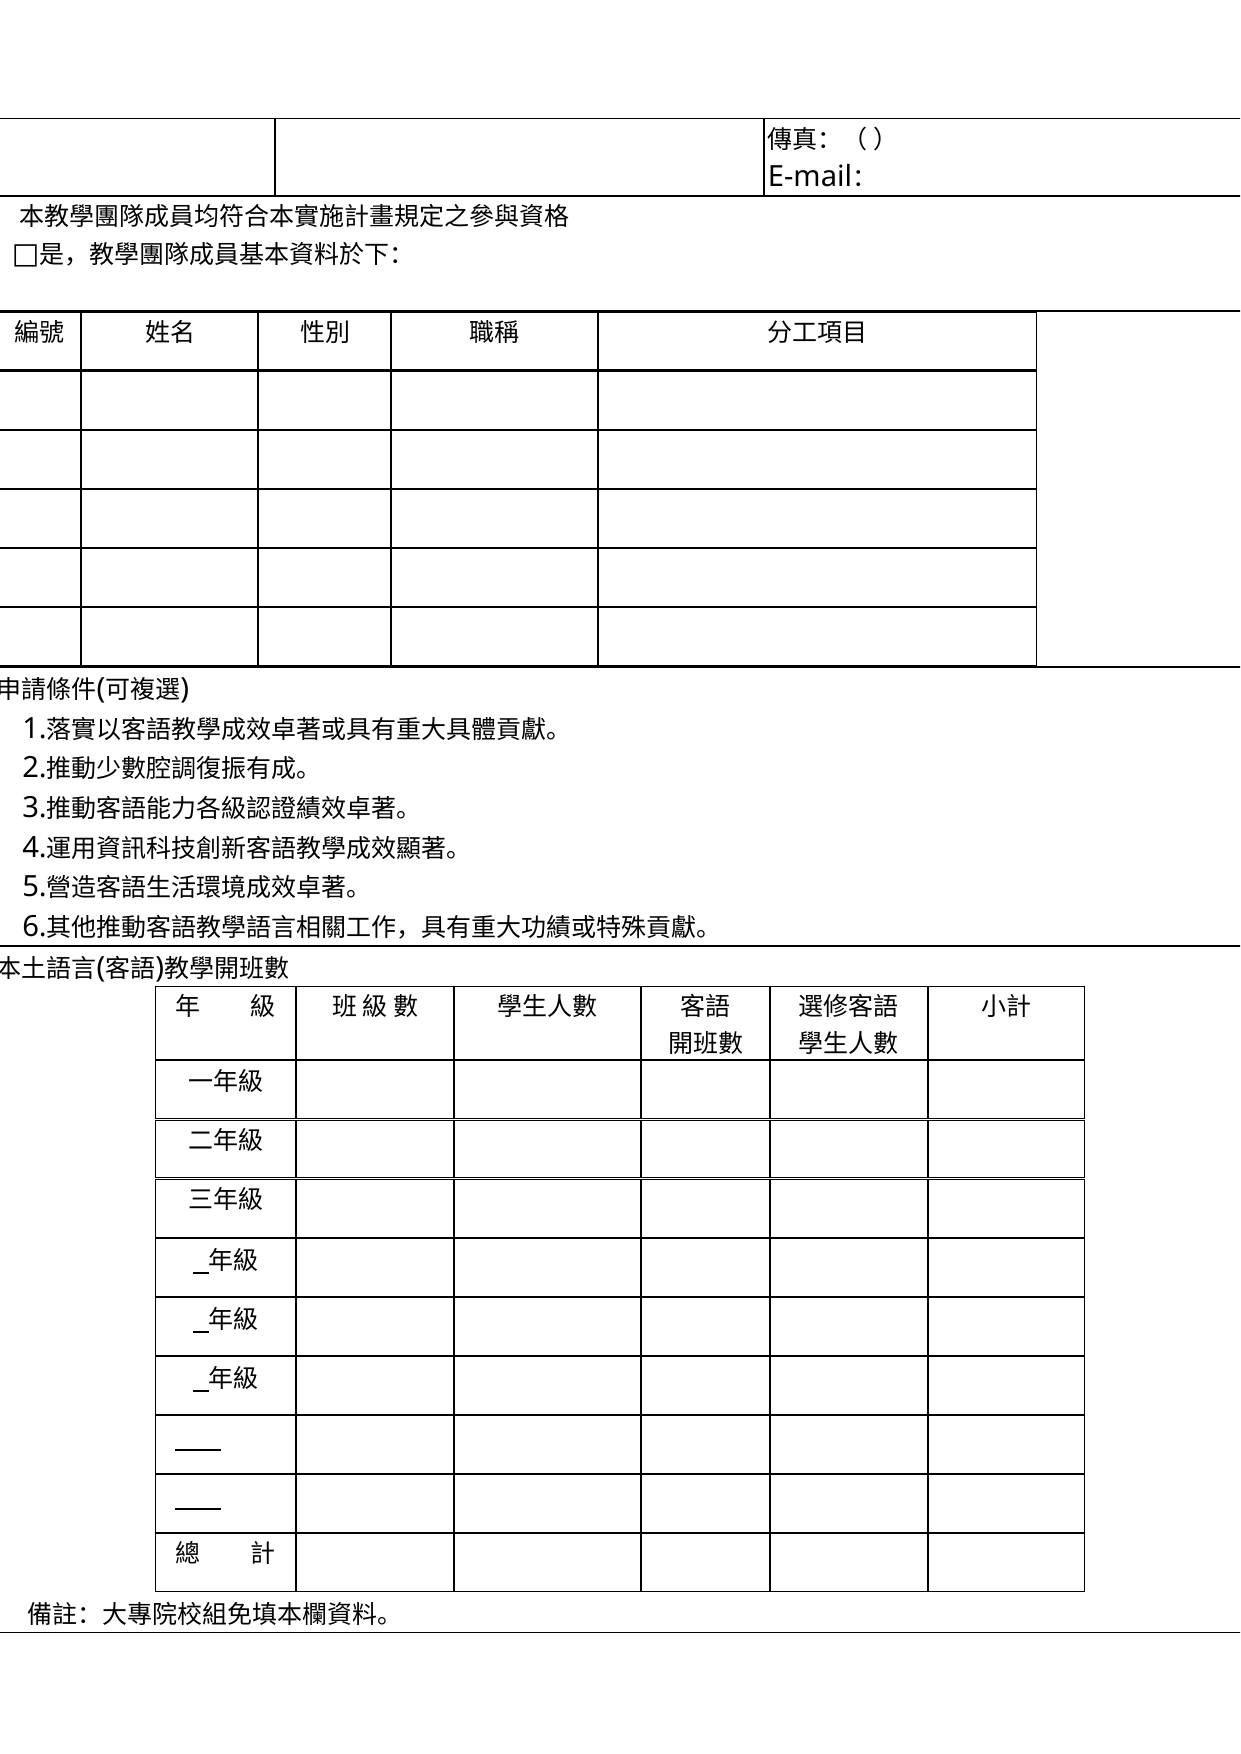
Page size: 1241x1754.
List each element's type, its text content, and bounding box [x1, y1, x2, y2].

table_header 分工項目 [599, 313, 1036, 369]
table_header 班 級 數 [297, 987, 453, 1059]
table_cell 二年級 [156, 1121, 295, 1177]
table_cell [297, 1416, 453, 1473]
table_cell [276, 119, 763, 195]
table_cell [0, 608, 80, 665]
table_cell [392, 490, 597, 547]
table_header 編號 [0, 313, 80, 369]
table_cell 本教學團隊成員均符合本實施計畫規定之參與資格 □是，教學團隊成員基本資料於下： [0, 197, 1240, 310]
table_cell [771, 1298, 927, 1355]
table_cell [929, 1534, 1084, 1591]
table_cell [929, 1357, 1084, 1414]
table_cell [929, 1298, 1084, 1355]
table_header 職稱 [392, 313, 597, 369]
table_cell [392, 608, 597, 665]
table_cell [771, 1534, 927, 1591]
table_cell [771, 1121, 927, 1177]
table_cell 三年級 [156, 1180, 295, 1237]
table_cell [297, 1475, 453, 1532]
table_cell 傳真：（ ） E-mail： [765, 119, 1240, 195]
table_cell [259, 372, 390, 429]
table_cell [82, 372, 257, 429]
table_cell [455, 1534, 640, 1591]
table_cell [929, 1416, 1084, 1473]
table_cell [455, 1239, 640, 1296]
table_header 學生人數 [455, 987, 640, 1059]
table_cell [455, 1416, 640, 1473]
table_cell [259, 608, 390, 665]
table_cell [156, 1416, 295, 1473]
table_cell [599, 431, 1036, 488]
table_cell [929, 1121, 1084, 1177]
table_cell [929, 1061, 1084, 1118]
table_cell [642, 1121, 769, 1177]
table_cell [771, 1357, 927, 1414]
table_header 選修客語 學生人數 [771, 987, 927, 1059]
table_cell [455, 1180, 640, 1237]
table_cell [297, 1534, 453, 1591]
table_cell [259, 490, 390, 547]
table_cell [259, 549, 390, 606]
table_cell [297, 1121, 453, 1177]
table_cell [771, 1475, 927, 1532]
table_cell [599, 372, 1036, 429]
table_cell [1037, 312, 1240, 666]
table_header 小計 [929, 987, 1084, 1059]
table_cell [599, 490, 1036, 547]
table_cell 年級 [156, 1239, 295, 1296]
table_cell [455, 1475, 640, 1532]
table_cell [297, 1239, 453, 1296]
table_cell [0, 431, 80, 488]
table_cell [455, 1121, 640, 1177]
table_header 姓名 [82, 313, 257, 369]
table_cell [297, 1061, 453, 1118]
table_cell [392, 431, 597, 488]
table_cell [392, 549, 597, 606]
table_cell [0, 549, 80, 606]
table_cell [455, 1298, 640, 1355]
table_cell [642, 1475, 769, 1532]
table_cell [642, 1061, 769, 1118]
table_cell [771, 1061, 927, 1118]
table_cell [392, 372, 597, 429]
table_cell [771, 1239, 927, 1296]
table_cell 年級 [156, 1357, 295, 1414]
table_cell [929, 1239, 1084, 1296]
table_cell [0, 119, 274, 195]
table_cell [642, 1357, 769, 1414]
table_cell [297, 1180, 453, 1237]
table_header 性別 [259, 313, 390, 369]
table_cell [0, 372, 80, 429]
table_cell [82, 549, 257, 606]
table_cell [771, 1416, 927, 1473]
table_cell 申請條件(可複選) 1.落實以客語教學成效卓著或具有重大具體貢獻。 2.推動少數腔調復振有成。 3.推動客語能力各級認證績效卓著。 4.運用資訊科技創新客語教學成效顯著。 5.營造客語生活環境成效卓著。 6.其他推動客語教學語言相關工作，具有重大功績或特殊貢獻。 [0, 668, 1240, 945]
table_cell 總 計 [156, 1534, 295, 1591]
table_cell [156, 1475, 295, 1532]
table_cell [642, 1298, 769, 1355]
table_cell [642, 1239, 769, 1296]
table_cell [259, 431, 390, 488]
table_header 年 級 [156, 987, 295, 1059]
table_cell [455, 1061, 640, 1118]
table_cell [82, 490, 257, 547]
table_cell [642, 1534, 769, 1591]
table_cell [929, 1475, 1084, 1532]
table_cell 一年級 [156, 1061, 295, 1118]
table_cell [599, 549, 1036, 606]
table_cell [297, 1357, 453, 1414]
table_cell [771, 1180, 927, 1237]
table_cell [642, 1180, 769, 1237]
table_cell [642, 1416, 769, 1473]
table_cell [929, 1180, 1084, 1237]
table_cell [599, 608, 1036, 665]
table_cell [297, 1298, 453, 1355]
table_header 客語 開班數 [642, 987, 769, 1059]
table_cell [82, 608, 257, 665]
table_cell [455, 1357, 640, 1414]
table_cell 本土語言(客語)教學開班數 備註：大專院校組免填本欄資料。 [0, 947, 1240, 1632]
table_cell [0, 490, 80, 547]
table_cell 年級 [156, 1298, 295, 1355]
table_cell [82, 431, 257, 488]
